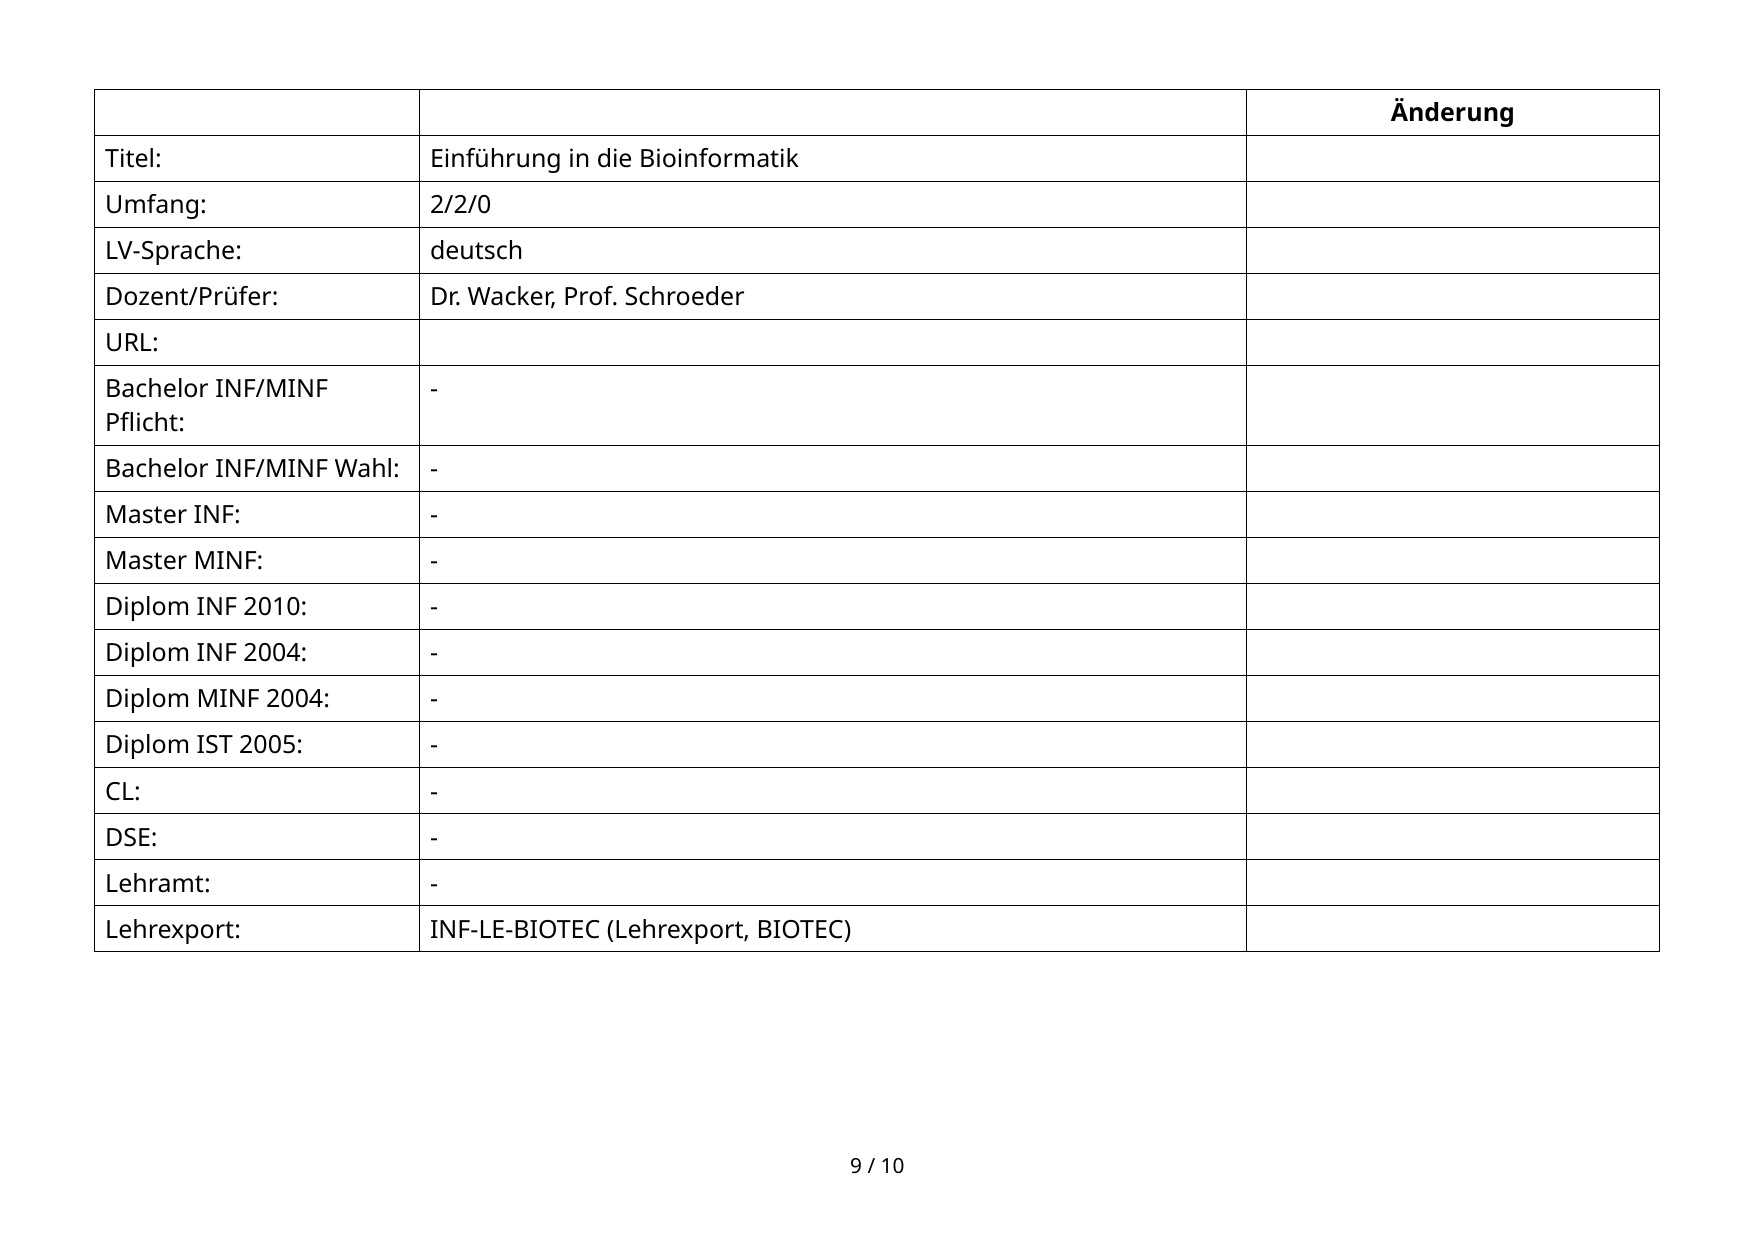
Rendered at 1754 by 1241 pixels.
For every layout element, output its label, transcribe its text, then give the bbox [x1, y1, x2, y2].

table_cell [1247, 538, 1659, 583]
table_cell - [420, 860, 1246, 905]
table_cell INF-LE-BIOTEC (Lehrexport, BIOTEC) [420, 906, 1246, 951]
table_cell - [420, 676, 1246, 721]
table_cell [1247, 722, 1659, 767]
table_cell Diplom MINF 2004: [95, 676, 419, 721]
table_header Änderung [1247, 90, 1659, 134]
table_cell Bachelor INF/MINF Wahl: [95, 446, 419, 491]
table_cell Dozent/Prüfer: [95, 274, 419, 319]
table_cell - [420, 584, 1246, 629]
table_cell Lehramt: [95, 860, 419, 905]
table_cell CL: [95, 768, 419, 813]
table_cell Einführung in die Bioinformatik [420, 136, 1246, 181]
table_header [420, 90, 1246, 134]
table_cell [1247, 320, 1659, 365]
table_cell - [420, 814, 1246, 859]
table_cell - [420, 492, 1246, 537]
table_cell Diplom INF 2004: [95, 630, 419, 675]
table_cell Master MINF: [95, 538, 419, 583]
table_cell Dr. Wacker, Prof. Schroeder [420, 274, 1246, 319]
table_cell Titel: [95, 136, 419, 181]
table_cell [1247, 366, 1659, 445]
table_cell [1247, 630, 1659, 675]
table_cell Diplom IST 2005: [95, 722, 419, 767]
table_cell [1247, 860, 1659, 905]
table_cell DSE: [95, 814, 419, 859]
table_cell [1247, 814, 1659, 859]
table_cell [1247, 228, 1659, 273]
table_cell deutsch [420, 228, 1246, 273]
table_cell - [420, 366, 1246, 445]
table_cell Lehrexport: [95, 906, 419, 951]
table_cell Umfang: [95, 182, 419, 227]
table_cell [1247, 584, 1659, 629]
table_cell [1247, 676, 1659, 721]
table_cell [1247, 492, 1659, 537]
table_cell [1247, 768, 1659, 813]
table_cell - [420, 768, 1246, 813]
table_cell Bachelor INF/MINF Pflicht: [95, 366, 419, 445]
table_cell [1247, 446, 1659, 491]
table_header [95, 90, 419, 134]
table_cell [1247, 182, 1659, 227]
table_cell Master INF: [95, 492, 419, 537]
table_cell 2/2/0 [420, 182, 1246, 227]
table_cell [1247, 906, 1659, 951]
table_cell - [420, 538, 1246, 583]
table_cell - [420, 630, 1246, 675]
table_cell Diplom INF 2010: [95, 584, 419, 629]
table_cell [1247, 274, 1659, 319]
table_cell - [420, 722, 1246, 767]
table_cell - [420, 446, 1246, 491]
table_cell [420, 320, 1246, 365]
table_cell [1247, 136, 1659, 181]
table_cell LV-Sprache: [95, 228, 419, 273]
table_cell URL: [95, 320, 419, 365]
